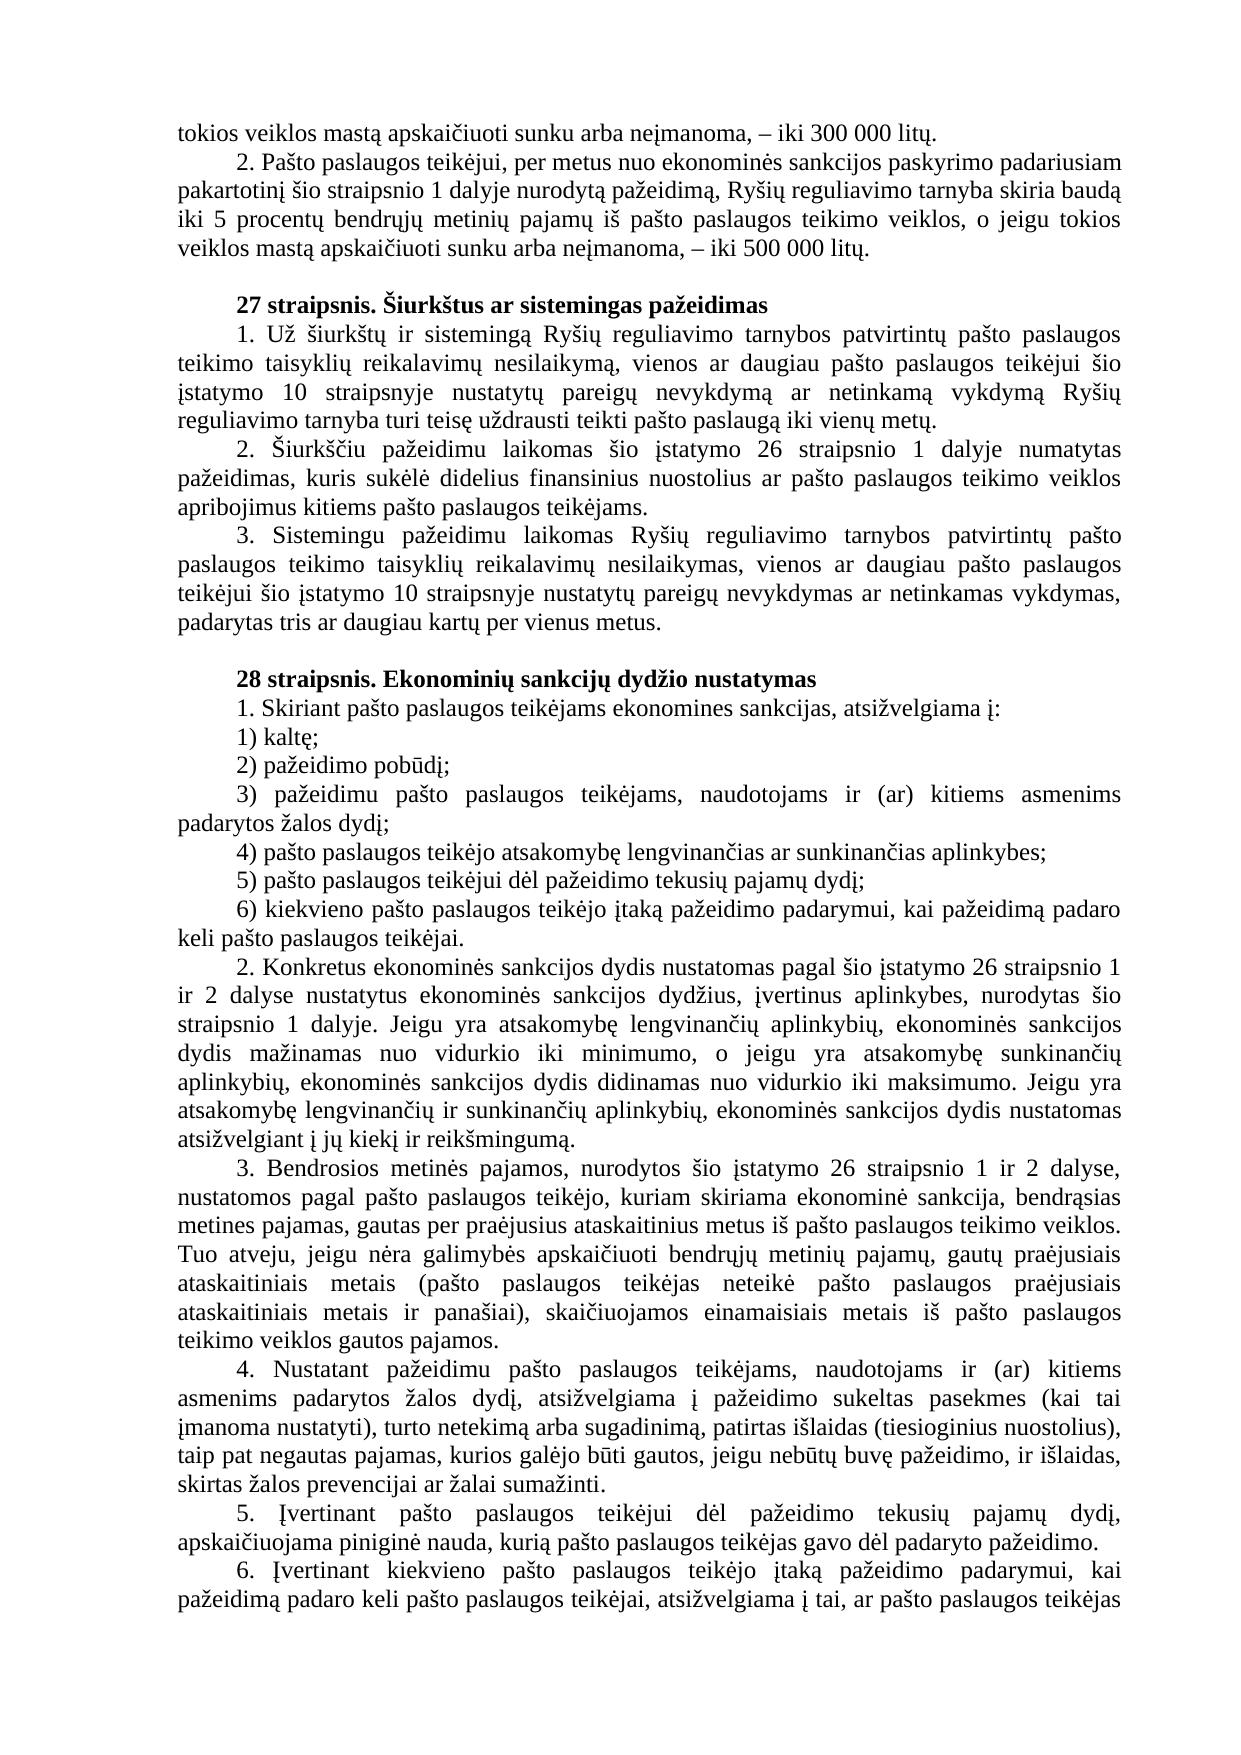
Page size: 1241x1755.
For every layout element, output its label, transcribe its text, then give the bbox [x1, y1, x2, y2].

text 2. Šiurkščiu pažeidimu laikomas šio įstatymo 26 straipsnio 1 dalyje numatytas pažeidimas, kuris sukėlė didelius finansinius nuostolius ar pašto paslaugos teikimo veiklos apribojimus kitiems pašto paslaugos teikėjams. [177, 434, 1122, 521]
text 27 straipsnis. Šiurkštus ar sistemingas pažeidimas [177, 291, 1122, 319]
text 6) kiekvieno pašto paslaugos teikėjo įtaką pažeidimo padarymui, kai pažeidimą padaro keli pašto paslaugos teikėjai. [177, 894, 1122, 952]
text 3. Sistemingu pažeidimu laikomas Ryšių reguliavimo tarnybos patvirtintų pašto paslaugos teikimo taisyklių reikalavimų nesilaikymas, vienos ar daugiau pašto paslaugos teikėjui šio įstatymo 10 straipsnyje nustatytų pareigų nevykdymas ar netinkamas vykdymas, padarytas tris ar daugiau kartų per vienus metus. [177, 521, 1122, 636]
text 3. Bendrosios metinės pajamos, nurodytos šio įstatymo 26 straipsnio 1 ir 2 dalyse, nustatomos pagal pašto paslaugos teikėjo, kuriam skiriama ekonominė sankcija, bendrąsias metines pajamas, gautas per praėjusius ataskaitinius metus iš pašto paslaugos teikimo veiklos. Tuo atveju, jeigu nėra galimybės apskaičiuoti bendrųjų metinių pajamų, gautų praėjusiais ataskaitiniais metais (pašto paslaugos teikėjas neteikė pašto paslaugos praėjusiais ataskaitiniais metais ir panašiai), skaičiuojamos einamaisiais metais iš pašto paslaugos teikimo veiklos gautos pajamos. [177, 1153, 1122, 1354]
text tokios veiklos mastą apskaičiuoti sunku arba neįmanoma, – iki 300 000 litų. [177, 118, 1122, 147]
text 4. Nustatant pažeidimu pašto paslaugos teikėjams, naudotojams ir (ar) kitiems asmenims padarytos žalos dydį, atsižvelgiama į pažeidimo sukeltas pasekmes (kai tai įmanoma nustatyti), turto netekimą arba sugadinimą, patirtas išlaidas (tiesioginius nuostolius), taip pat negautas pajamas, kurios galėjo būti gautos, jeigu nebūtų buvę pažeidimo, ir išlaidas, skirtas žalos prevencijai ar žalai sumažinti. [177, 1354, 1122, 1498]
text 2. Konkretus ekonominės sankcijos dydis nustatomas pagal šio įstatymo 26 straipsnio 1 ir 2 dalyse nustatytus ekonominės sankcijos dydžius, įvertinus aplinkybes, nurodytas šio straipsnio 1 dalyje. Jeigu yra atsakomybę lengvinančių aplinkybių, ekonominės sankcijos dydis mažinamas nuo vidurkio iki minimumo, o jeigu yra atsakomybę sunkinančių aplinkybių, ekonominės sankcijos dydis didinamas nuo vidurkio iki maksimumo. Jeigu yra atsakomybę lengvinančių ir sunkinančių aplinkybių, ekonominės sankcijos dydis nustatomas atsižvelgiant į jų kiekį ir reikšmingumą. [177, 952, 1122, 1153]
text 4) pašto paslaugos teikėjo atsakomybę lengvinančias ar sunkinančias aplinkybes; [177, 837, 1122, 866]
text 1) kaltę; [177, 722, 1122, 751]
text 3) pažeidimu pašto paslaugos teikėjams, naudotojams ir (ar) kitiems asmenims padarytos žalos dydį; [177, 779, 1122, 837]
text 2. Pašto paslaugos teikėjui, per metus nuo ekonominės sankcijos paskyrimo padariusiam pakartotinį šio straipsnio 1 dalyje nurodytą pažeidimą, Ryšių reguliavimo tarnyba skiria baudą iki 5 procentų bendrųjų metinių pajamų iš pašto paslaugos teikimo veiklos, o jeigu tokios veiklos mastą apskaičiuoti sunku arba neįmanoma, – iki 500 000 litų. [177, 147, 1122, 262]
text 2) pažeidimo pobūdį; [177, 751, 1122, 779]
text 5) pašto paslaugos teikėjui dėl pažeidimo tekusių pajamų dydį; [177, 866, 1122, 894]
text 5. Įvertinant pašto paslaugos teikėjui dėl pažeidimo tekusių pajamų dydį, apskaičiuojama piniginė nauda, kurią pašto paslaugos teikėjas gavo dėl padaryto pažeidimo. [177, 1498, 1122, 1556]
text 1. Skiriant pašto paslaugos teikėjams ekonomines sankcijas, atsižvelgiama į: [177, 693, 1122, 722]
text 6. Įvertinant kiekvieno pašto paslaugos teikėjo įtaką pažeidimo padarymui, kai pažeidimą padaro keli pašto paslaugos teikėjai, atsižvelgiama į tai, ar pašto paslaugos teikėjas [177, 1556, 1122, 1613]
text 28 straipsnis. Ekonominių sankcijų dydžio nustatymas [177, 664, 1122, 693]
text 1. Už šiurkštų ir sistemingą Ryšių reguliavimo tarnybos patvirtintų pašto paslaugos teikimo taisyklių reikalavimų nesilaikymą, vienos ar daugiau pašto paslaugos teikėjui šio įstatymo 10 straipsnyje nustatytų pareigų nevykdymą ar netinkamą vykdymą Ryšių reguliavimo tarnyba turi teisę uždrausti teikti pašto paslaugą iki vienų metų. [177, 319, 1122, 434]
